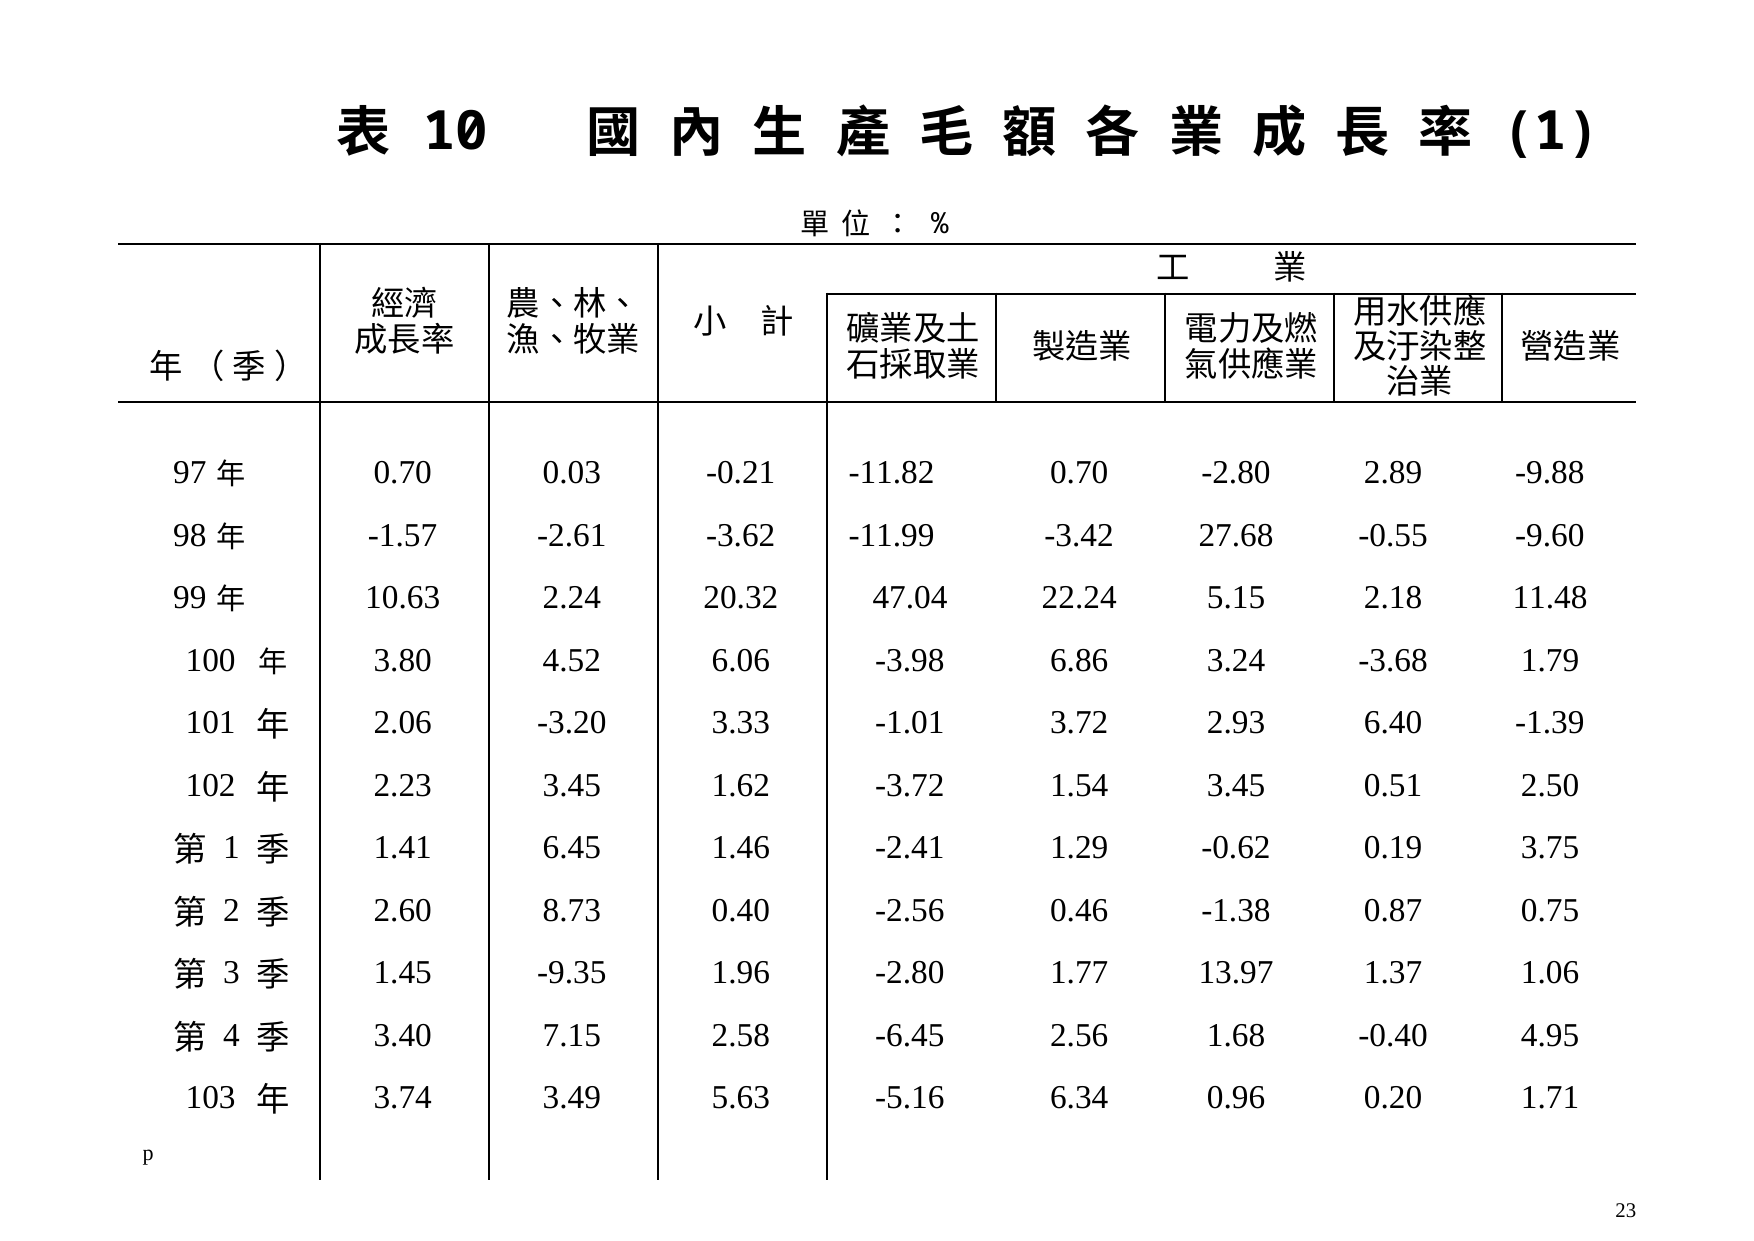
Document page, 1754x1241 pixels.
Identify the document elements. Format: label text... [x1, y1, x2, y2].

table_cell 6.45 [490, 805, 657, 868]
table_header 經濟 成長率 [321, 245, 488, 401]
table_cell 13.97 [1165, 930, 1322, 993]
table_cell 3.75 [1479, 805, 1636, 868]
table_cell -2.80 [1165, 403, 1322, 493]
table_cell 2.24 [490, 555, 657, 618]
table_cell 6.86 [996, 618, 1165, 680]
table_cell 1.29 [996, 805, 1165, 868]
table_header 小 計 [659, 245, 827, 401]
table_cell -3.68 [1322, 618, 1479, 680]
table_cell 100年 [118, 618, 319, 680]
table_cell 2.50 [1479, 743, 1636, 805]
table_cell -2.80 [828, 930, 996, 993]
table_cell 1.41 [321, 805, 488, 868]
table_cell -0.62 [1165, 805, 1322, 868]
table_cell -0.55 [1322, 493, 1479, 555]
table_cell 0.70 [321, 403, 488, 493]
table_cell 1.77 [996, 930, 1165, 993]
table_cell 1.06 [1479, 930, 1636, 993]
table_cell 第4季 [118, 993, 319, 1055]
table_cell 3.33 [659, 680, 826, 743]
table_cell 0.51 [1322, 743, 1479, 805]
table_cell -9.60 [1479, 493, 1636, 555]
table_cell 1.46 [659, 805, 826, 868]
table_cell -1.39 [1479, 680, 1636, 743]
table_cell 5.63 [659, 1055, 826, 1180]
table_cell 97年 [118, 403, 319, 493]
table_cell 22.24 [996, 555, 1165, 618]
table_cell -3.42 [996, 493, 1165, 555]
table_cell -5.16 [828, 1055, 996, 1180]
table_cell 用水供應及汙染整治業 [1335, 295, 1501, 401]
table_cell 8.73 [490, 868, 657, 930]
table_cell 0.75 [1479, 868, 1636, 930]
table_cell -3.98 [828, 618, 996, 680]
table_cell 第1季 [118, 805, 319, 868]
table_cell 103年p [118, 1055, 319, 1180]
table_cell -2.41 [828, 805, 996, 868]
table_cell -2.56 [828, 868, 996, 930]
table_cell 5.15 [1165, 555, 1322, 618]
table_cell 1.62 [659, 743, 826, 805]
table_cell 102年 [118, 743, 319, 805]
table_cell 1.37 [1322, 930, 1479, 993]
table_cell 第3季 [118, 930, 319, 993]
table_cell 0.40 [659, 868, 826, 930]
table_cell 2.06 [321, 680, 488, 743]
table_cell -3.72 [828, 743, 996, 805]
table_cell 製造業 [997, 295, 1164, 401]
table_cell 4.52 [490, 618, 657, 680]
table_cell 2.89 [1322, 403, 1479, 493]
table_cell 礦業及土石採取業 [828, 295, 995, 401]
table_cell -9.88 [1479, 403, 1636, 493]
table_cell 2.18 [1322, 555, 1479, 618]
table_cell 6.06 [659, 618, 826, 680]
table_cell 6.40 [1322, 680, 1479, 743]
table_cell 電力及燃氣供應業 [1166, 295, 1333, 401]
table_cell 0.03 [490, 403, 657, 493]
table_cell 2.56 [996, 993, 1165, 1055]
table_cell 3.45 [490, 743, 657, 805]
table_cell 營造業 [1503, 295, 1636, 401]
table_cell -0.21 [659, 403, 826, 493]
table_cell -6.45 [828, 993, 996, 1055]
table_cell 7.15 [490, 993, 657, 1055]
table_cell 27.68 [1165, 493, 1322, 555]
table_cell 1.45 [321, 930, 488, 993]
table_cell 0.70 [996, 403, 1165, 493]
table_cell -11.99 [828, 493, 996, 555]
table_header 農、林、 漁、牧業 [490, 245, 657, 401]
table_cell 3.49 [490, 1055, 657, 1180]
table_cell 3.24 [1165, 618, 1322, 680]
table_cell 第2季 [118, 868, 319, 930]
table_cell -1.01 [828, 680, 996, 743]
table_cell -1.38 [1165, 868, 1322, 930]
table_cell 2.60 [321, 868, 488, 930]
table_cell 3.40 [321, 993, 488, 1055]
table_cell -0.40 [1322, 993, 1479, 1055]
table_cell -3.62 [659, 493, 826, 555]
table_cell -9.35 [490, 930, 657, 993]
text 表10 國內生產毛額各業成長率(1) 單位：% [127, 55, 1627, 243]
table_cell 20.32 [659, 555, 826, 618]
table_cell 1.71 [1479, 1055, 1636, 1180]
table_cell 2.58 [659, 993, 826, 1055]
table_cell 98年 [118, 493, 319, 555]
table_cell 3.72 [996, 680, 1165, 743]
table_cell 1.96 [659, 930, 826, 993]
table_cell 0.19 [1322, 805, 1479, 868]
table_cell 3.45 [1165, 743, 1322, 805]
table_cell 0.87 [1322, 868, 1479, 930]
table_cell 11.48 [1479, 555, 1636, 618]
table_cell 0.46 [996, 868, 1165, 930]
table_cell -2.61 [490, 493, 657, 555]
table_cell 10.63 [321, 555, 488, 618]
table_cell 0.96 [1165, 1055, 1322, 1180]
table_cell 2.23 [321, 743, 488, 805]
table_cell 6.34 [996, 1055, 1165, 1180]
table_cell 0.20 [1322, 1055, 1479, 1180]
table_cell -11.82 [828, 403, 996, 493]
table_cell 1.54 [996, 743, 1165, 805]
table_cell 99年 [118, 555, 319, 618]
table_cell -1.57 [321, 493, 488, 555]
table_cell 4.95 [1479, 993, 1636, 1055]
table_cell 3.80 [321, 618, 488, 680]
table_header 工 業 [827, 245, 1636, 293]
table_header 年（季） [118, 245, 319, 401]
table_cell -3.20 [490, 680, 657, 743]
table_cell 1.79 [1479, 618, 1636, 680]
table_cell 47.04 [828, 555, 996, 618]
table_cell 3.74 [321, 1055, 488, 1180]
table_cell 1.68 [1165, 993, 1322, 1055]
table_cell 2.93 [1165, 680, 1322, 743]
table_cell 101年 [118, 680, 319, 743]
